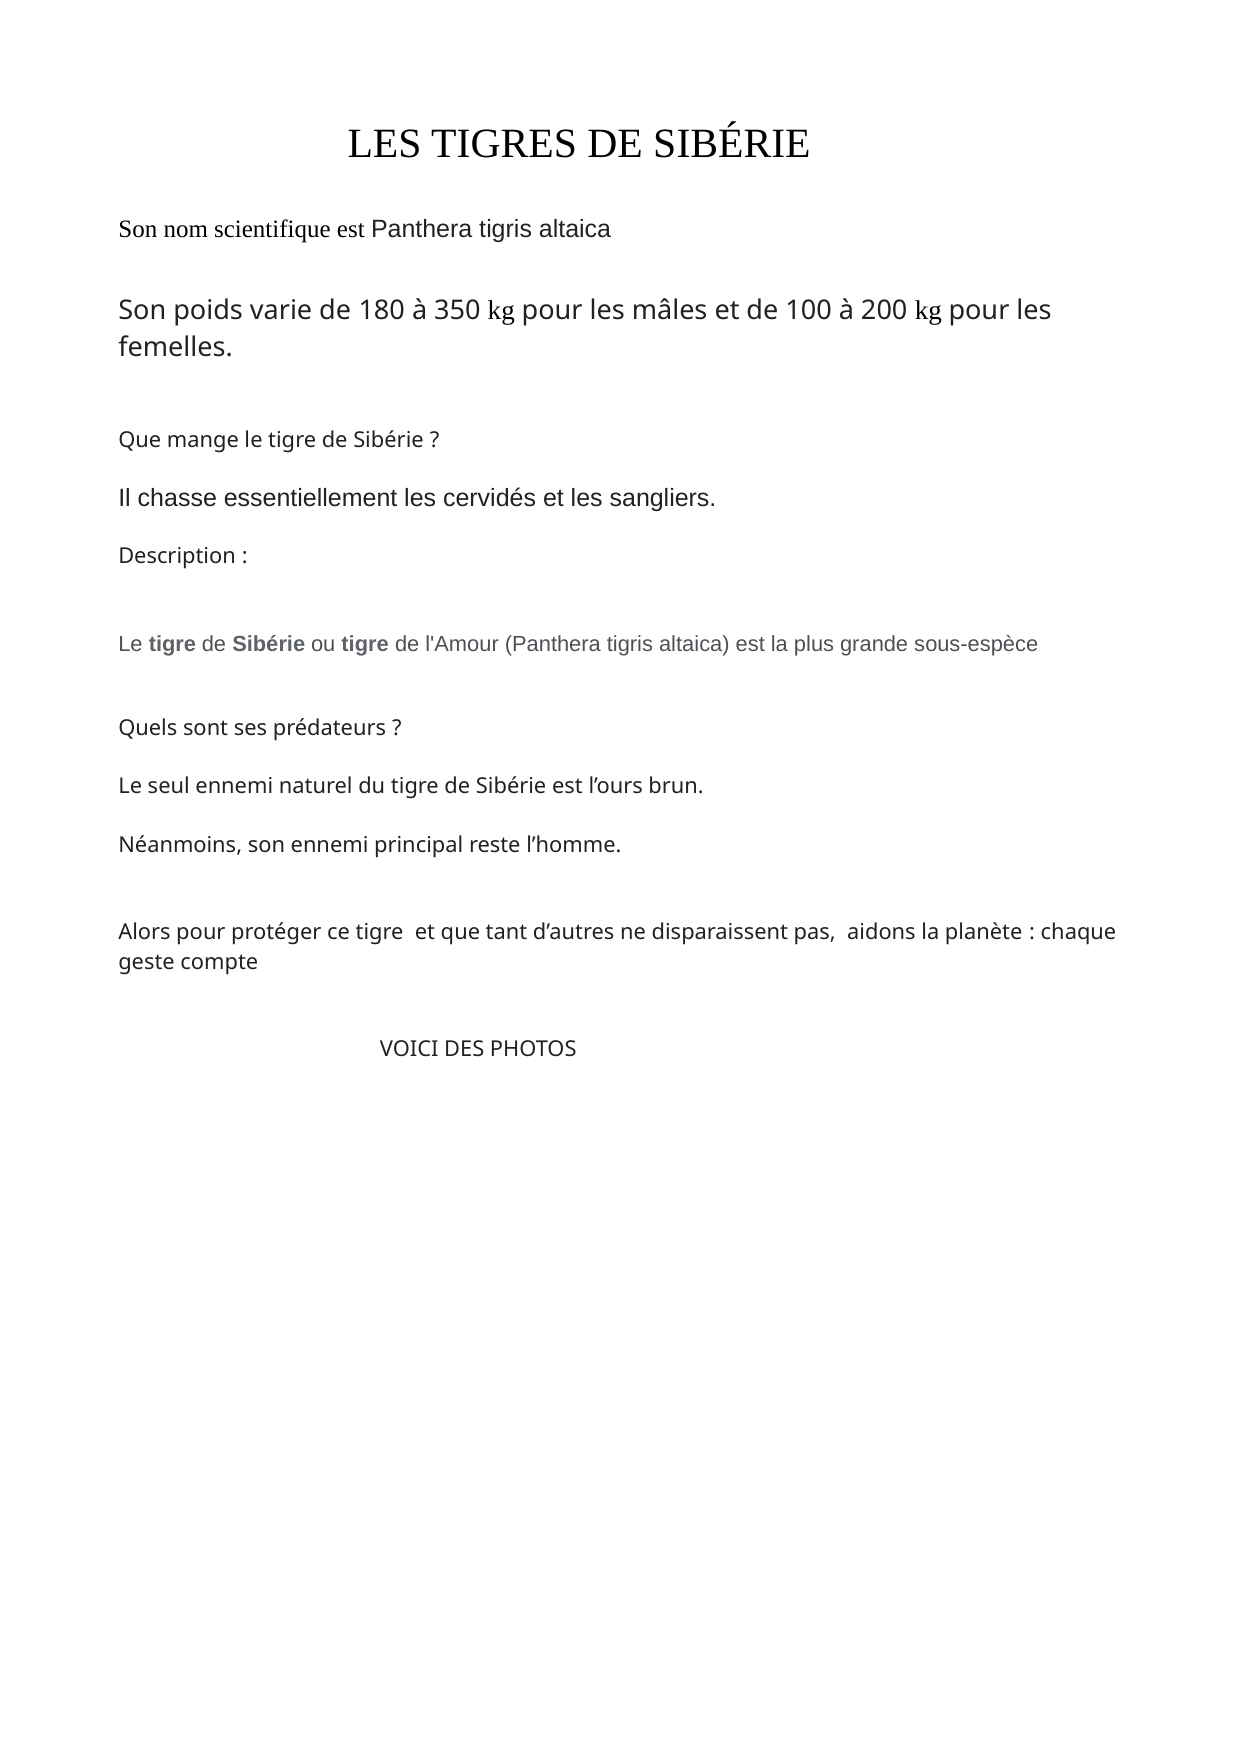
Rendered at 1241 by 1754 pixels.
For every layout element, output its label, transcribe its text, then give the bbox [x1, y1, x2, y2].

text Quels sont ses prédateurs ? [118, 711, 1122, 741]
text Son poids varie de 180 à 350 kg pour les mâles et de 100 à 200 kg pour les femelles. [118, 291, 1122, 364]
text Alors pour protéger ce tigre et que tant d’autres ne disparaissent pas, aidons la planète : chaque geste compte [118, 916, 1122, 975]
text Néanmoins, son ennemi principal reste l’homme. [118, 828, 1122, 858]
text Il chasse essentiellement les cervidés et les sangliers. [118, 483, 1122, 512]
text VOICI DES PHOTOS [118, 1033, 1122, 1063]
text Que mange le tigre de Sibérie ? [118, 424, 1122, 454]
text Le tigre de Sibérie ou tigre de l'Amour (Panthera tigris altaica) est la plus grande sous-espèce [118, 628, 1122, 657]
text Le seul ennemi naturel du tigre de Sibérie est l’ours brun. [118, 770, 1122, 800]
text Description : [118, 540, 1122, 570]
text Son nom scientifique est Panthera tigris altaica [118, 214, 1122, 243]
text LES TIGRES DE SIBÉRIE [118, 118, 1122, 166]
